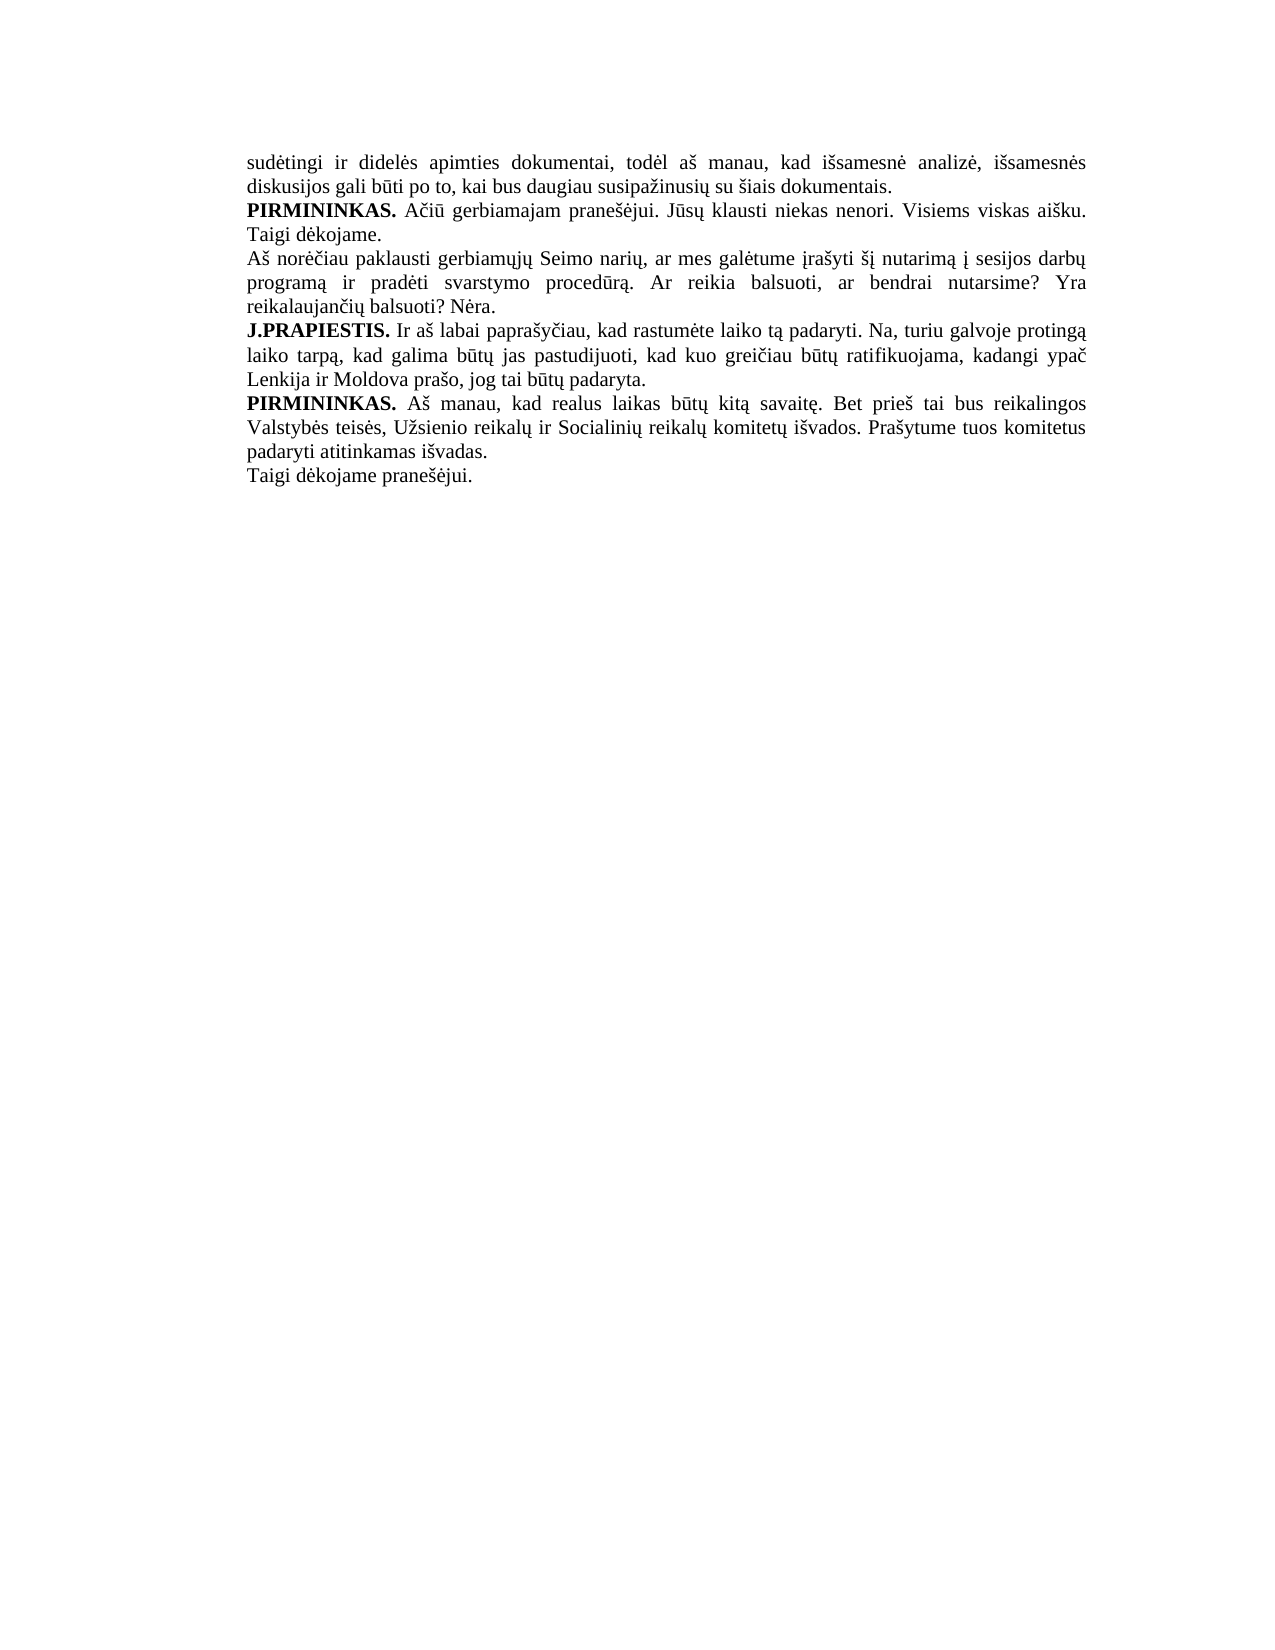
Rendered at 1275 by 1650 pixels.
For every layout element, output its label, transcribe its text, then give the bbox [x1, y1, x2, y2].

text Taigi dėkojame pranešėjui. [247, 463, 1087, 487]
text Aš norėčiau paklausti gerbiamųjų Seimo narių, ar mes galėtume įrašyti šį nutarimą į sesijos darbų programą ir pradėti svarstymo procedūrą. Ar reikia balsuoti, ar bendrai nutarsime? Yra reikalaujančių balsuoti? Nėra. [247, 246, 1087, 318]
text J.PRAPIESTIS. Ir aš labai paprašyčiau, kad rastumėte laiko tą padaryti. Na, turiu galvoje protingą laiko tarpą, kad galima būtų jas pastudijuoti, kad kuo greičiau būtų ratifikuojama, kadangi ypač Lenkija ir Moldova prašo, jog tai būtų padaryta. [247, 318, 1087, 391]
text PIRMININKAS. Ačiū gerbiamajam pranešėjui. Jūsų klausti niekas nenori. Visiems viskas aišku. Taigi dėkojame. [247, 198, 1087, 246]
text sudėtingi ir didelės apimties dokumentai, todėl aš manau, kad išsamesnė analizė, išsamesnės diskusijos gali būti po to, kai bus daugiau susipažinusių su šiais dokumentais. [247, 150, 1087, 198]
text PIRMININKAS. Aš manau, kad realus laikas būtų kitą savaitę. Bet prieš tai bus reikalingos Valstybės teisės, Užsienio reikalų ir Socialinių reikalų komitetų išvados. Prašytume tuos komitetus padaryti atitinkamas išvadas. [247, 391, 1087, 463]
